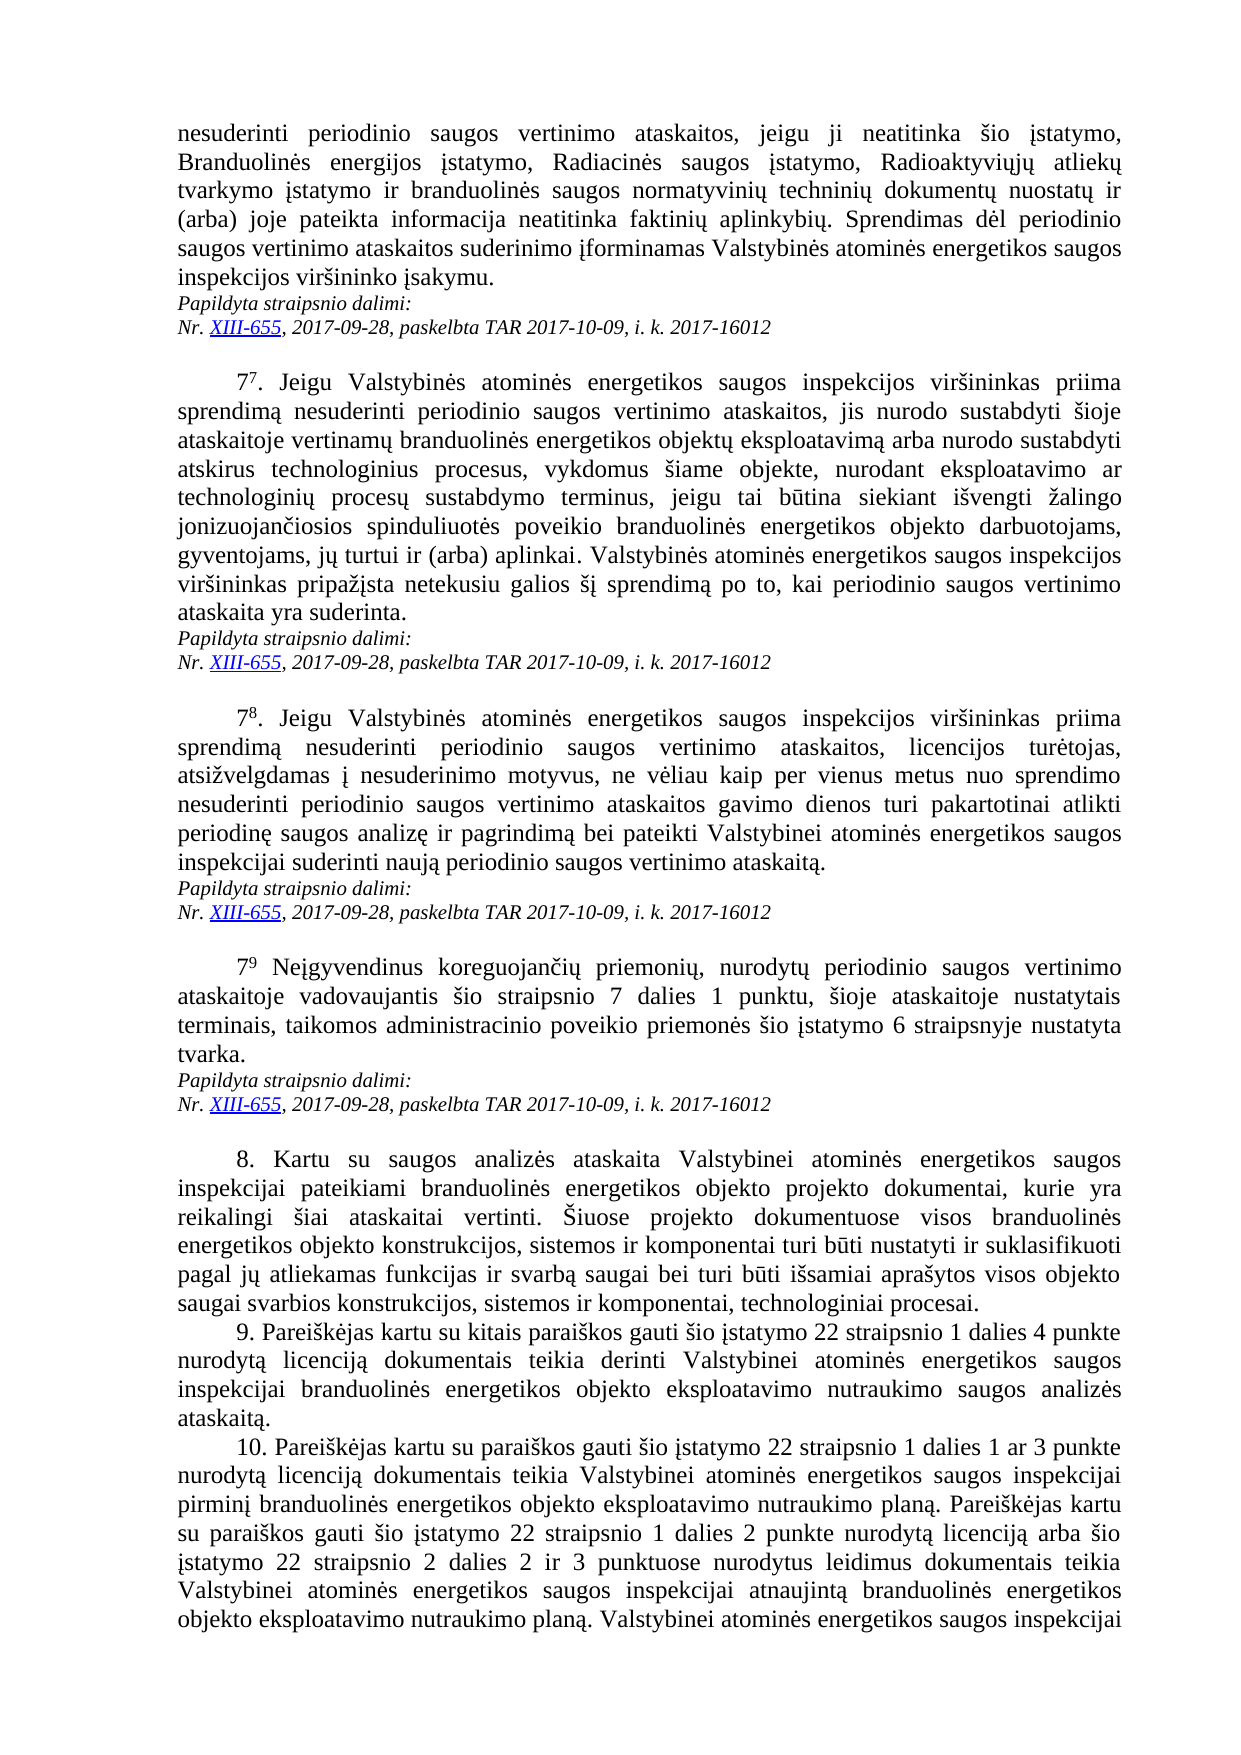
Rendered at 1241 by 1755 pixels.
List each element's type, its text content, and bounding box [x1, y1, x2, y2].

text 79 Neįgyvendinus koreguojančių priemonių, nurodytų periodinio saugos vertinimo ataskaitoje vadovaujantis šio straipsnio 7 dalies 1 punktu, šioje ataskaitoje nustatytais terminais, taikomos administracinio poveikio priemonės šio įstatymo 6 straipsnyje nustatyta tvarka. [177, 952, 1122, 1067]
text Nr. XIII-655, 2017-09-28, paskelbta TAR 2017-10-09, i. k. 2017-16012 [177, 1092, 1122, 1116]
text Nr. XIII-655, 2017-09-28, paskelbta TAR 2017-10-09, i. k. 2017-16012 [177, 900, 1122, 924]
text 10. Pareiškėjas kartu su paraiškos gauti šio įstatymo 22 straipsnio 1 dalies 1 ar 3 punkte nurodytą licenciją dokumentais teikia Valstybinei atominės energetikos saugos inspekcijai pirminį branduolinės energetikos objekto eksploatavimo nutraukimo planą. Pareiškėjas kartu su paraiškos gauti šio įstatymo 22 straipsnio 1 dalies 2 punkte nurodytą licenciją arba šio įstatymo 22 straipsnio 2 dalies 2 ir 3 punktuose nurodytus leidimus dokumentais teikia Valstybinei atominės energetikos saugos inspekcijai atnaujintą branduolinės energetikos objekto eksploatavimo nutraukimo planą. Valstybinei atominės energetikos saugos inspekcijai [177, 1432, 1122, 1633]
text 77. Jeigu Valstybinės atominės energetikos saugos inspekcijos viršininkas priima sprendimą nesuderinti periodinio saugos vertinimo ataskaitos, jis nurodo sustabdyti šioje ataskaitoje vertinamų branduolinės energetikos objektų eksploatavimą arba nurodo sustabdyti atskirus technologinius procesus, vykdomus šiame objekte, nurodant eksploatavimo ar technologinių procesų sustabdymo terminus, jeigu tai būtina siekiant išvengti žalingo jonizuojančiosios spinduliuotės poveikio branduolinės energetikos objekto darbuotojams, gyventojams, jų turtui ir (arba) aplinkai. Valstybinės atominės energetikos saugos inspekcijos viršininkas pripažįsta netekusiu galios šį sprendimą po to, kai periodinio saugos vertinimo ataskaita yra suderinta. [177, 367, 1122, 626]
text nesuderinti periodinio saugos vertinimo ataskaitos, jeigu ji neatitinka šio įstatymo, Branduolinės energijos įstatymo, Radiacinės saugos įstatymo, Radioaktyviųjų atliekų tvarkymo įstatymo ir branduolinės saugos normatyvinių techninių dokumentų nuostatų ir (arba) joje pateikta informacija neatitinka faktinių aplinkybių. Sprendimas dėl periodinio saugos vertinimo ataskaitos suderinimo įforminamas Valstybinės atominės energetikos saugos inspekcijos viršininko įsakymu. [177, 118, 1122, 291]
text 78. Jeigu Valstybinės atominės energetikos saugos inspekcijos viršininkas priima sprendimą nesuderinti periodinio saugos vertinimo ataskaitos, licencijos turėtojas, atsižvelgdamas į nesuderinimo motyvus, ne vėliau kaip per vienus metus nuo sprendimo nesuderinti periodinio saugos vertinimo ataskaitos gavimo dienos turi pakartotinai atlikti periodinę saugos analizę ir pagrindimą bei pateikti Valstybinei atominės energetikos saugos inspekcijai suderinti naują periodinio saugos vertinimo ataskaitą. [177, 703, 1122, 876]
text Papildyta straipsnio dalimi: [177, 876, 1122, 900]
text 9. Pareiškėjas kartu su kitais paraiškos gauti šio įstatymo 22 straipsnio 1 dalies 4 punkte nurodytą licenciją dokumentais teikia derinti Valstybinei atominės energetikos saugos inspekcijai branduolinės energetikos objekto eksploatavimo nutraukimo saugos analizės ataskaitą. [177, 1317, 1122, 1432]
text 8. Kartu su saugos analizės ataskaita Valstybinei atominės energetikos saugos inspekcijai pateikiami branduolinės energetikos objekto projekto dokumentai, kurie yra reikalingi šiai ataskaitai vertinti. Šiuose projekto dokumentuose visos branduolinės energetikos objekto konstrukcijos, sistemos ir komponentai turi būti nustatyti ir suklasifikuoti pagal jų atliekamas funkcijas ir svarbą saugai bei turi būti išsamiai aprašytos visos objekto saugai svarbios konstrukcijos, sistemos ir komponentai, technologiniai procesai. [177, 1144, 1122, 1317]
text Nr. XIII-655, 2017-09-28, paskelbta TAR 2017-10-09, i. k. 2017-16012 [177, 650, 1122, 674]
text Papildyta straipsnio dalimi: [177, 291, 1122, 315]
text Papildyta straipsnio dalimi: [177, 626, 1122, 650]
text Papildyta straipsnio dalimi: [177, 1067, 1122, 1092]
text Nr. XIII-655, 2017-09-28, paskelbta TAR 2017-10-09, i. k. 2017-16012 [177, 315, 1122, 339]
